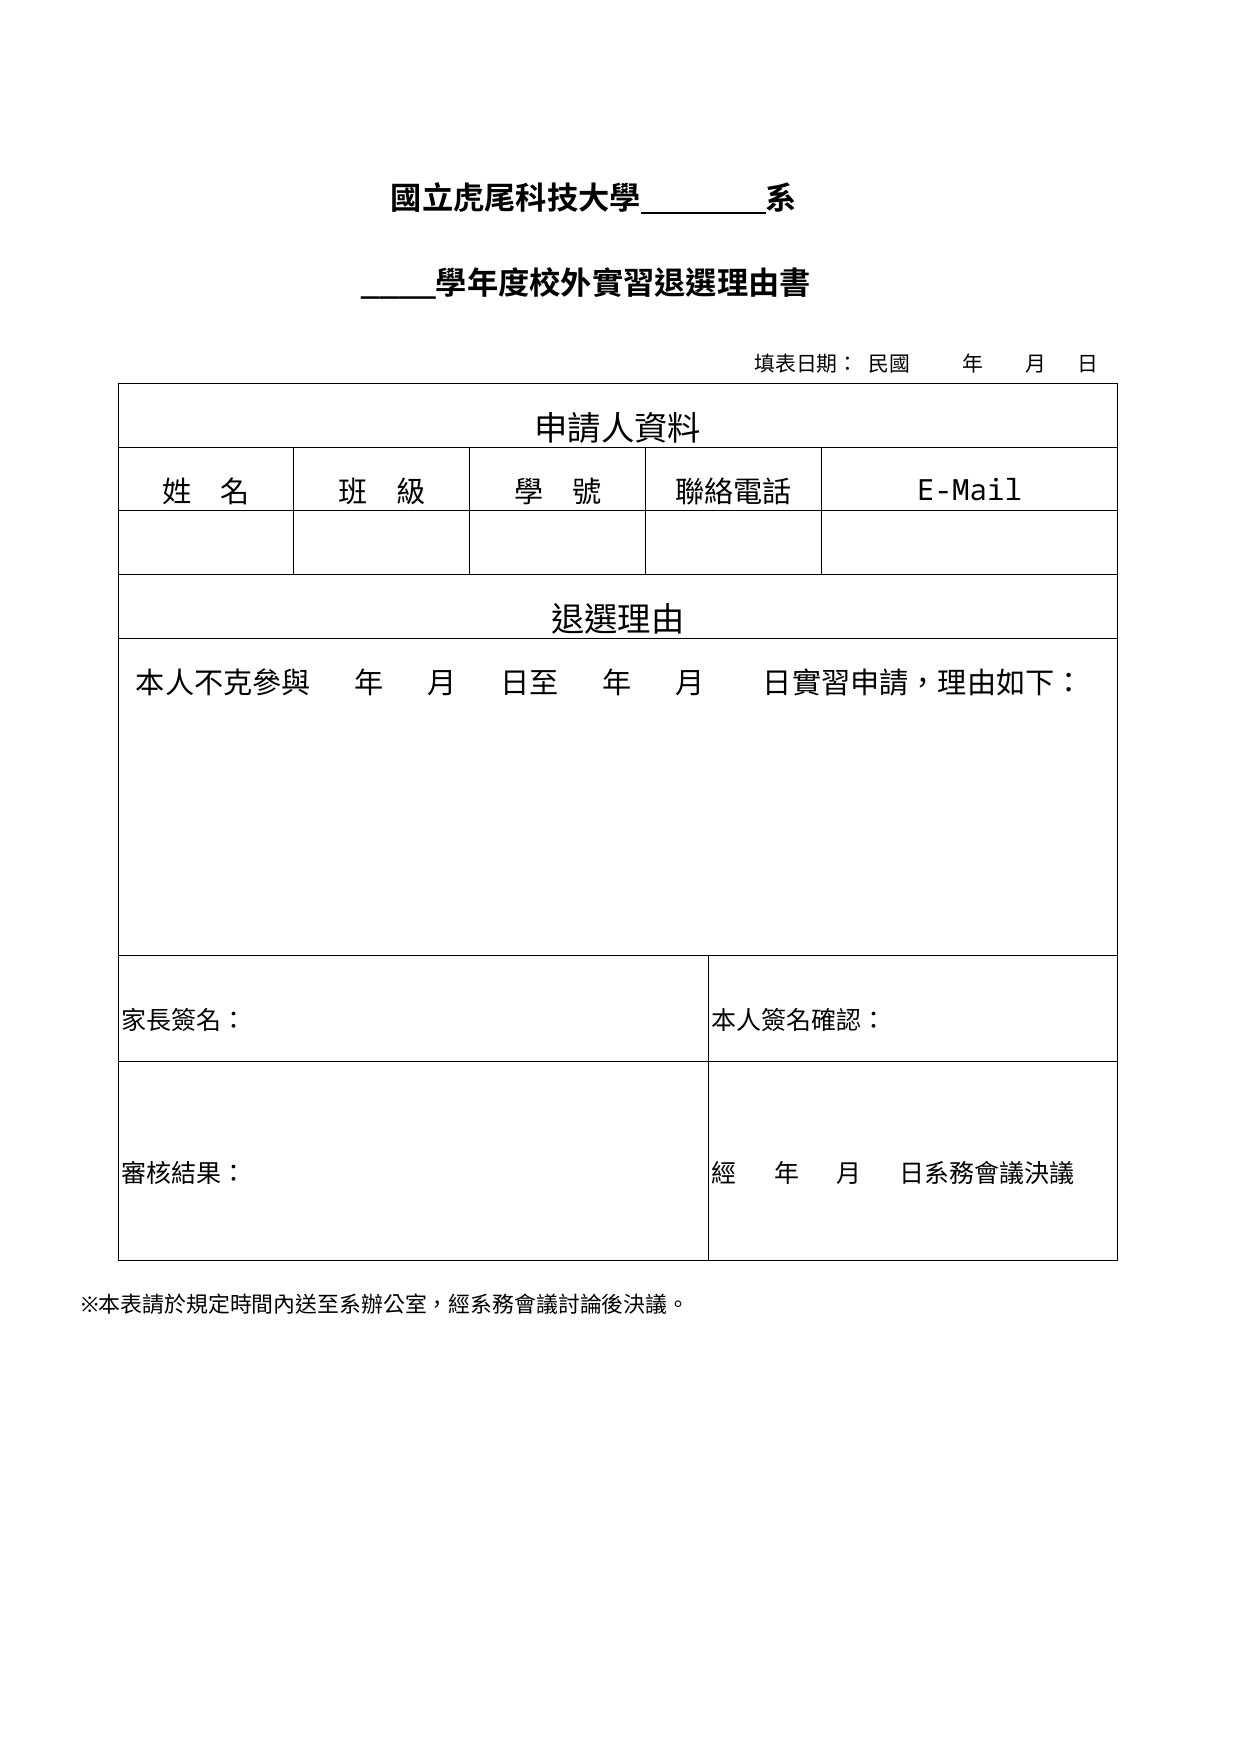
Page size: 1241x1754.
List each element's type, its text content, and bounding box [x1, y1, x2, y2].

table_cell 班 級 [294, 448, 469, 510]
table_header 申請人資料 [119, 384, 1117, 447]
table_cell 審核結果： [119, 1062, 708, 1260]
text 填表日期： 民國 年 月 日 [118, 320, 1098, 383]
table_cell [294, 511, 469, 574]
table_cell 姓 名 [119, 448, 293, 510]
table_cell 學 號 [470, 448, 645, 510]
text ※本表請於規定時間內送至系辦公室，經系務會議討論後決議。 [81, 1261, 1053, 1324]
table_cell 經 年 月 日系務會議決議 [709, 1062, 1117, 1260]
table_cell E-Mail [822, 448, 1117, 510]
table_cell 退選理由 [119, 575, 1117, 638]
table_cell [470, 511, 645, 574]
table_cell [119, 511, 293, 574]
table_cell 聯絡電話 [646, 448, 821, 510]
table_cell [822, 511, 1117, 574]
text ____學年度校外實習退選理由書 [118, 239, 1053, 301]
table_cell 本人不克參與 年 月 日至 年 月 日實習申請，理由如下： [119, 639, 1117, 954]
text 國立虎尾科技大學 系 [99, 154, 1088, 216]
table_cell 本人簽名確認： [709, 956, 1117, 1061]
table_cell 家長簽名： [119, 956, 708, 1061]
table_cell [646, 511, 821, 574]
